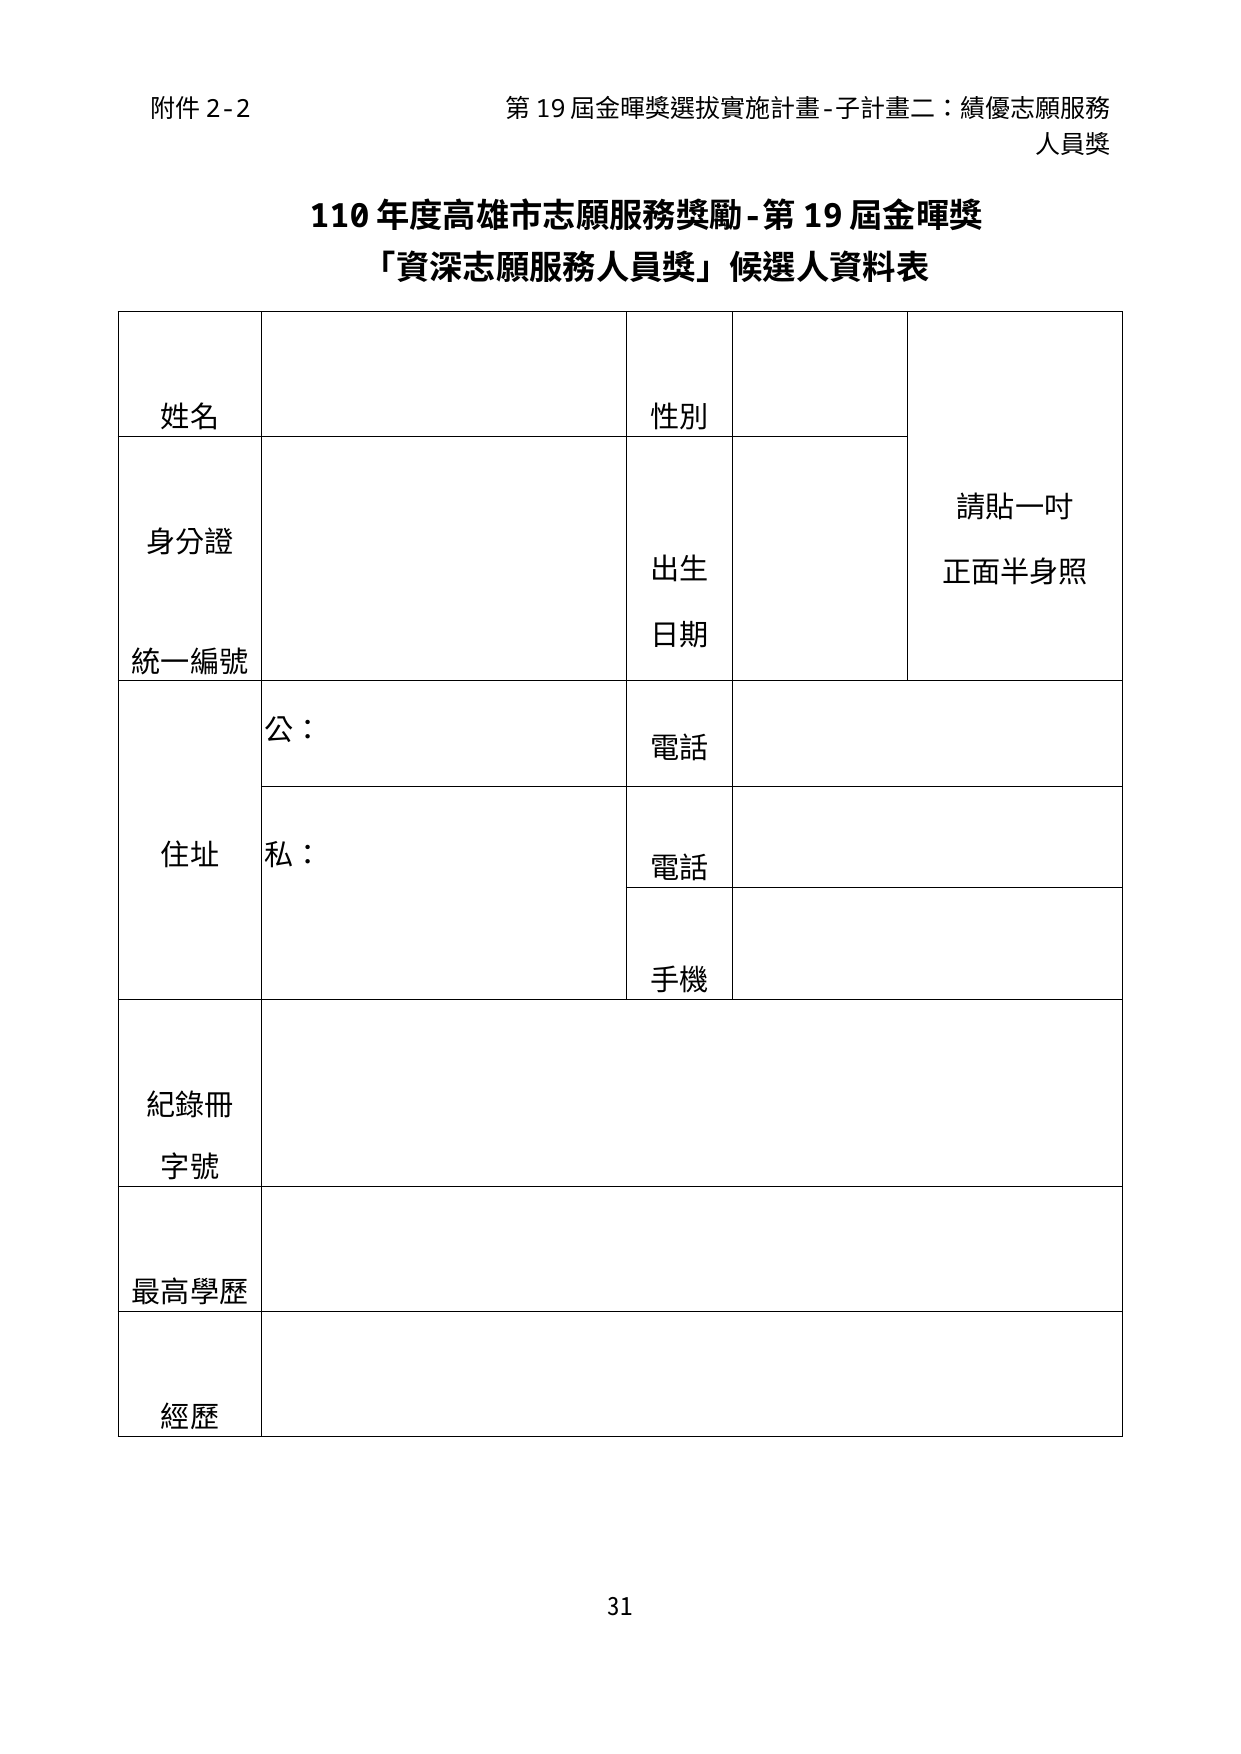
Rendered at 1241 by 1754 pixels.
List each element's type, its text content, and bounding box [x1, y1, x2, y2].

table_cell [262, 1312, 1122, 1436]
table_cell 最高學歷 [119, 1187, 261, 1311]
text 「資深志願服務人員獎」候選人資料表 [130, 238, 1162, 290]
table_cell 手機 [627, 888, 732, 998]
table_cell 經歷 [119, 1312, 261, 1436]
table_cell 住址 [119, 681, 261, 998]
table_header 性別 [627, 312, 732, 436]
table_header 請貼一吋 正面半身照 [908, 312, 1122, 680]
table_cell 電話 [627, 787, 732, 887]
table_cell [733, 888, 1122, 998]
table_header 姓名 [119, 312, 261, 436]
table_header [733, 312, 907, 436]
table_cell [262, 1187, 1122, 1311]
table_header [262, 312, 626, 436]
table_cell [733, 681, 1122, 786]
table_cell 出生 日期 [627, 437, 732, 680]
table_cell 電話 [627, 681, 732, 786]
table_cell 身分證 統一編號 [119, 437, 261, 680]
table_cell [262, 437, 626, 680]
table_cell [733, 437, 907, 680]
text 110年度高雄市志願服務獎勵-第19屆金暉獎 [130, 186, 1162, 238]
table_cell [733, 787, 1122, 887]
table_cell [262, 1000, 1122, 1186]
table_cell 私： [262, 787, 626, 998]
table_cell 紀錄冊 字號 [119, 1000, 261, 1186]
table_cell 公： [262, 681, 626, 786]
